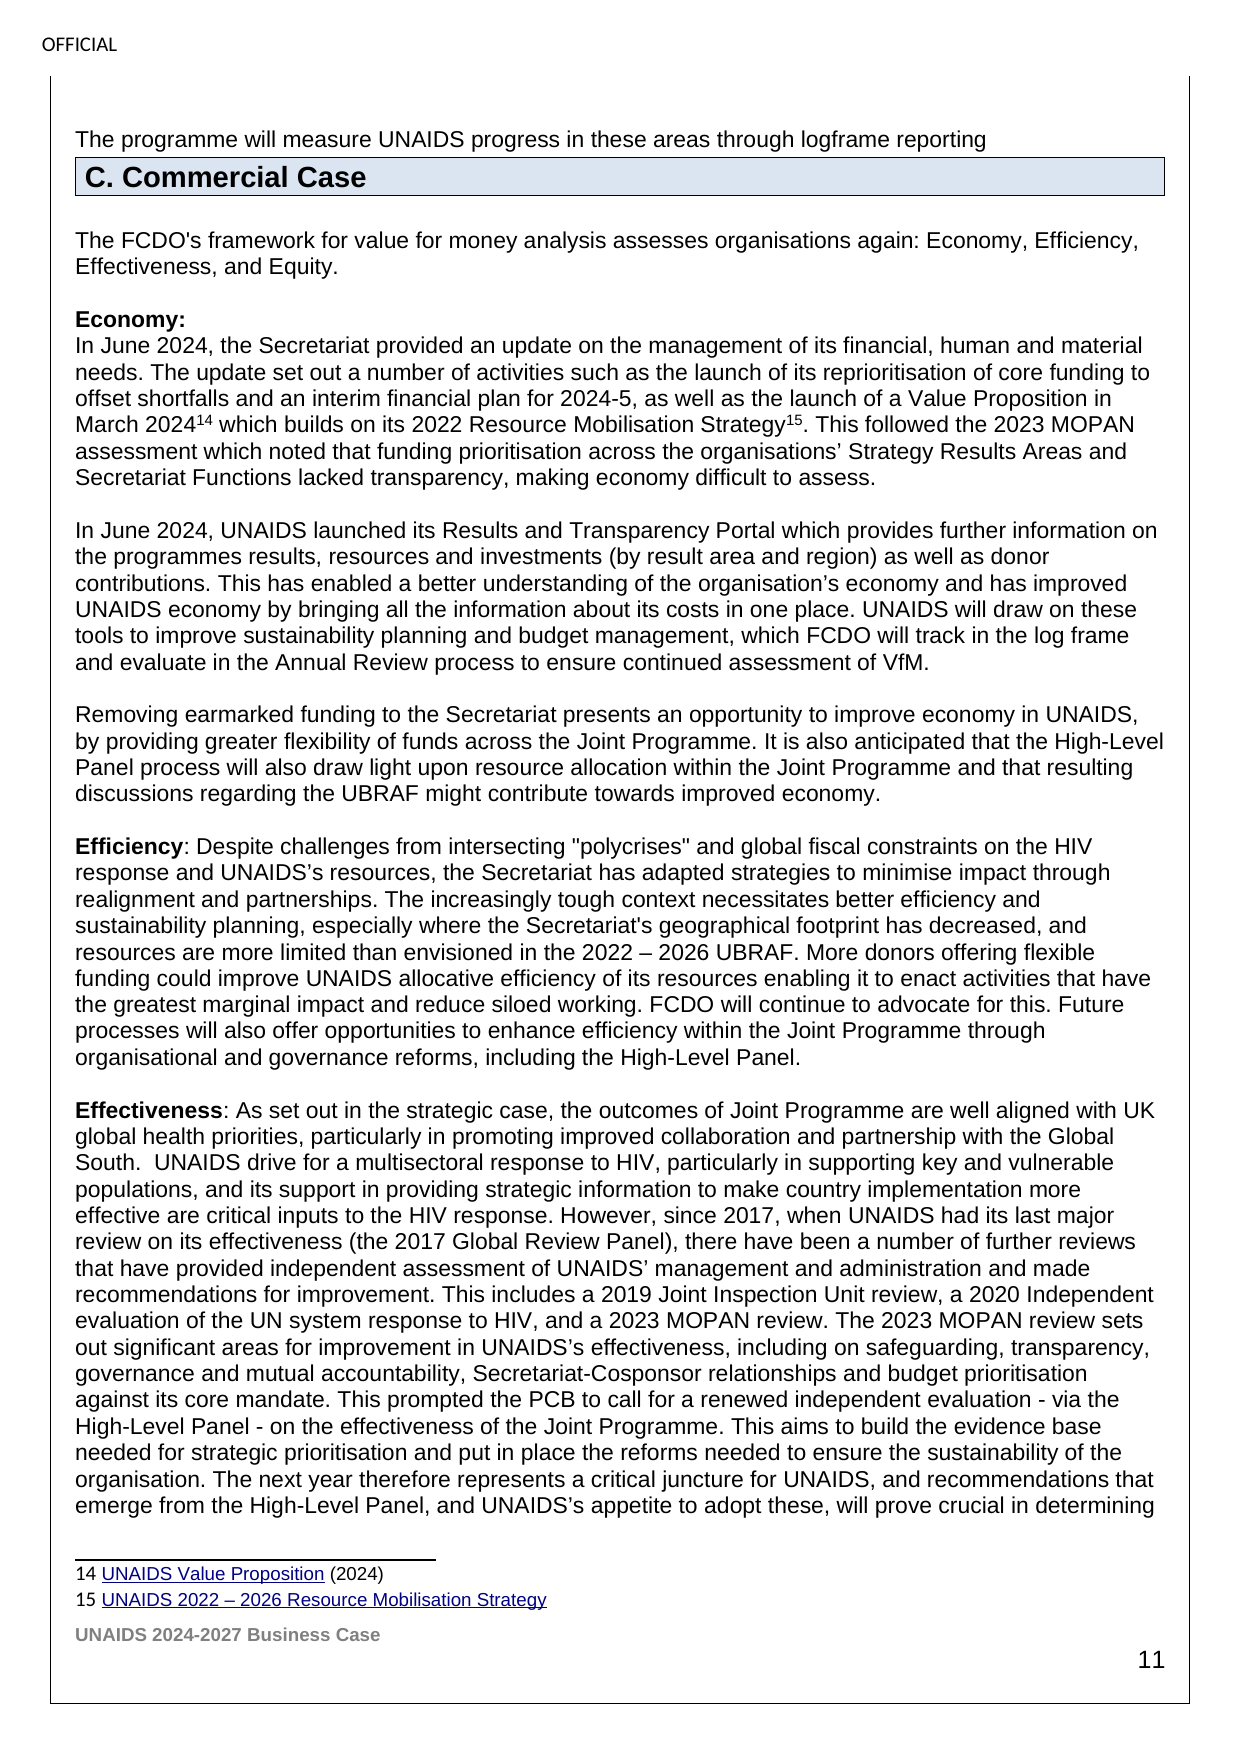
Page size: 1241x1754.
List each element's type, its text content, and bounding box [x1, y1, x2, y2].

text UNAIDS 2022 – 2026 Resource Mobilisation Strategy [75, 1586, 1165, 1611]
text In June 2024, UNAIDS launched its Results and Transparency Portal which provides further information on the programmes results, resources and investments (by result area and region) as well as donor contributions. This has enabled a better understanding of the organisation’s economy and has improved UNAIDS economy by bringing all the information about its costs in one place. UNAIDS will draw on these tools to improve sustainability planning and budget management, which FCDO will track in the log frame and evaluate in the Annual Review process to ensure continued assessment of VfM. [75, 517, 1165, 675]
text UNAIDS Value Proposition (2024) [75, 1561, 1165, 1586]
text The programme will measure UNAIDS progress in these areas through logframe reporting [75, 126, 1165, 152]
text In June 2024, the Secretariat provided an update on the management of its financial, human and material needs. The update set out a number of activities such as the launch of its reprioritisation of core funding to offset shortfalls and an interim financial plan for 2024-5, as well as the launch of a Value Proposition in March 2024 which builds on its 2022 Resource Mobilisation Strategy. This followed the 2023 MOPAN assessment which noted that funding prioritisation across the organisations’ Strategy Results Areas and Secretariat Functions lacked transparency, making economy difficult to assess. [75, 332, 1165, 490]
subtitle C. Commercial Case [76, 158, 1164, 195]
text Removing earmarked funding to the Secretariat presents an opportunity to improve economy in UNAIDS, by providing greater flexibility of funds across the Joint Programme. It is also anticipated that the High-Level Panel process will also draw light upon resource allocation within the Joint Programme and that resulting discussions regarding the UBRAF might contribute towards improved economy. [75, 701, 1165, 807]
text Economy: [75, 306, 1165, 332]
text Effectiveness: As set out in the strategic case, the outcomes of Joint Programme are well aligned with UK global health priorities, particularly in promoting improved collaboration and partnership with the Global South. UNAIDS drive for a multisectoral response to HIV, particularly in supporting key and vulnerable populations, and its support in providing strategic information to make country implementation more effective are critical inputs to the HIV response. However, since 2017, when UNAIDS had its last major review on its effectiveness (the 2017 Global Review Panel), there have been a number of further reviews that have provided independent assessment of UNAIDS’ management and administration and made recommendations for improvement. This includes a 2019 Joint Inspection Unit review, a 2020 Independent evaluation of the UN system response to HIV, and a 2023 MOPAN review. The 2023 MOPAN review sets out significant areas for improvement in UNAIDS’s effectiveness, including on safeguarding, transparency, governance and mutual accountability, Secretariat-Cosponsor relationships and budget prioritisation against its core mandate. This prompted the PCB to call for a renewed independent evaluation - via the High-Level Panel - on the effectiveness of the Joint Programme. This aims to build the evidence base needed for strategic prioritisation and put in place the reforms needed to ensure the sustainability of the organisation. The next year therefore represents a critical juncture for UNAIDS, and recommendations that emerge from the High-Level Panel, and UNAIDS’s appetite to adopt these, will prove crucial in determining [75, 1097, 1165, 1518]
text Efficiency: Despite challenges from intersecting "polycrises" and global fiscal constraints on the HIV response and UNAIDS’s resources, the Secretariat has adapted strategies to minimise impact through realignment and partnerships. The increasingly tough context necessitates better efficiency and sustainability planning, especially where the Secretariat's geographical footprint has decreased, and resources are more limited than envisioned in the 2022 – 2026 UBRAF. More donors offering flexible funding could improve UNAIDS allocative efficiency of its resources enabling it to enact activities that have the greatest marginal impact and reduce siloed working. FCDO will continue to advocate for this. Future processes will also offer opportunities to enhance efficiency within the Joint Programme through organisational and governance reforms, including the High-Level Panel. [75, 833, 1165, 1070]
text The FCDO's framework for value for money analysis assesses organisations again: Economy, Efficiency, Effectiveness, and Equity. [75, 227, 1165, 279]
